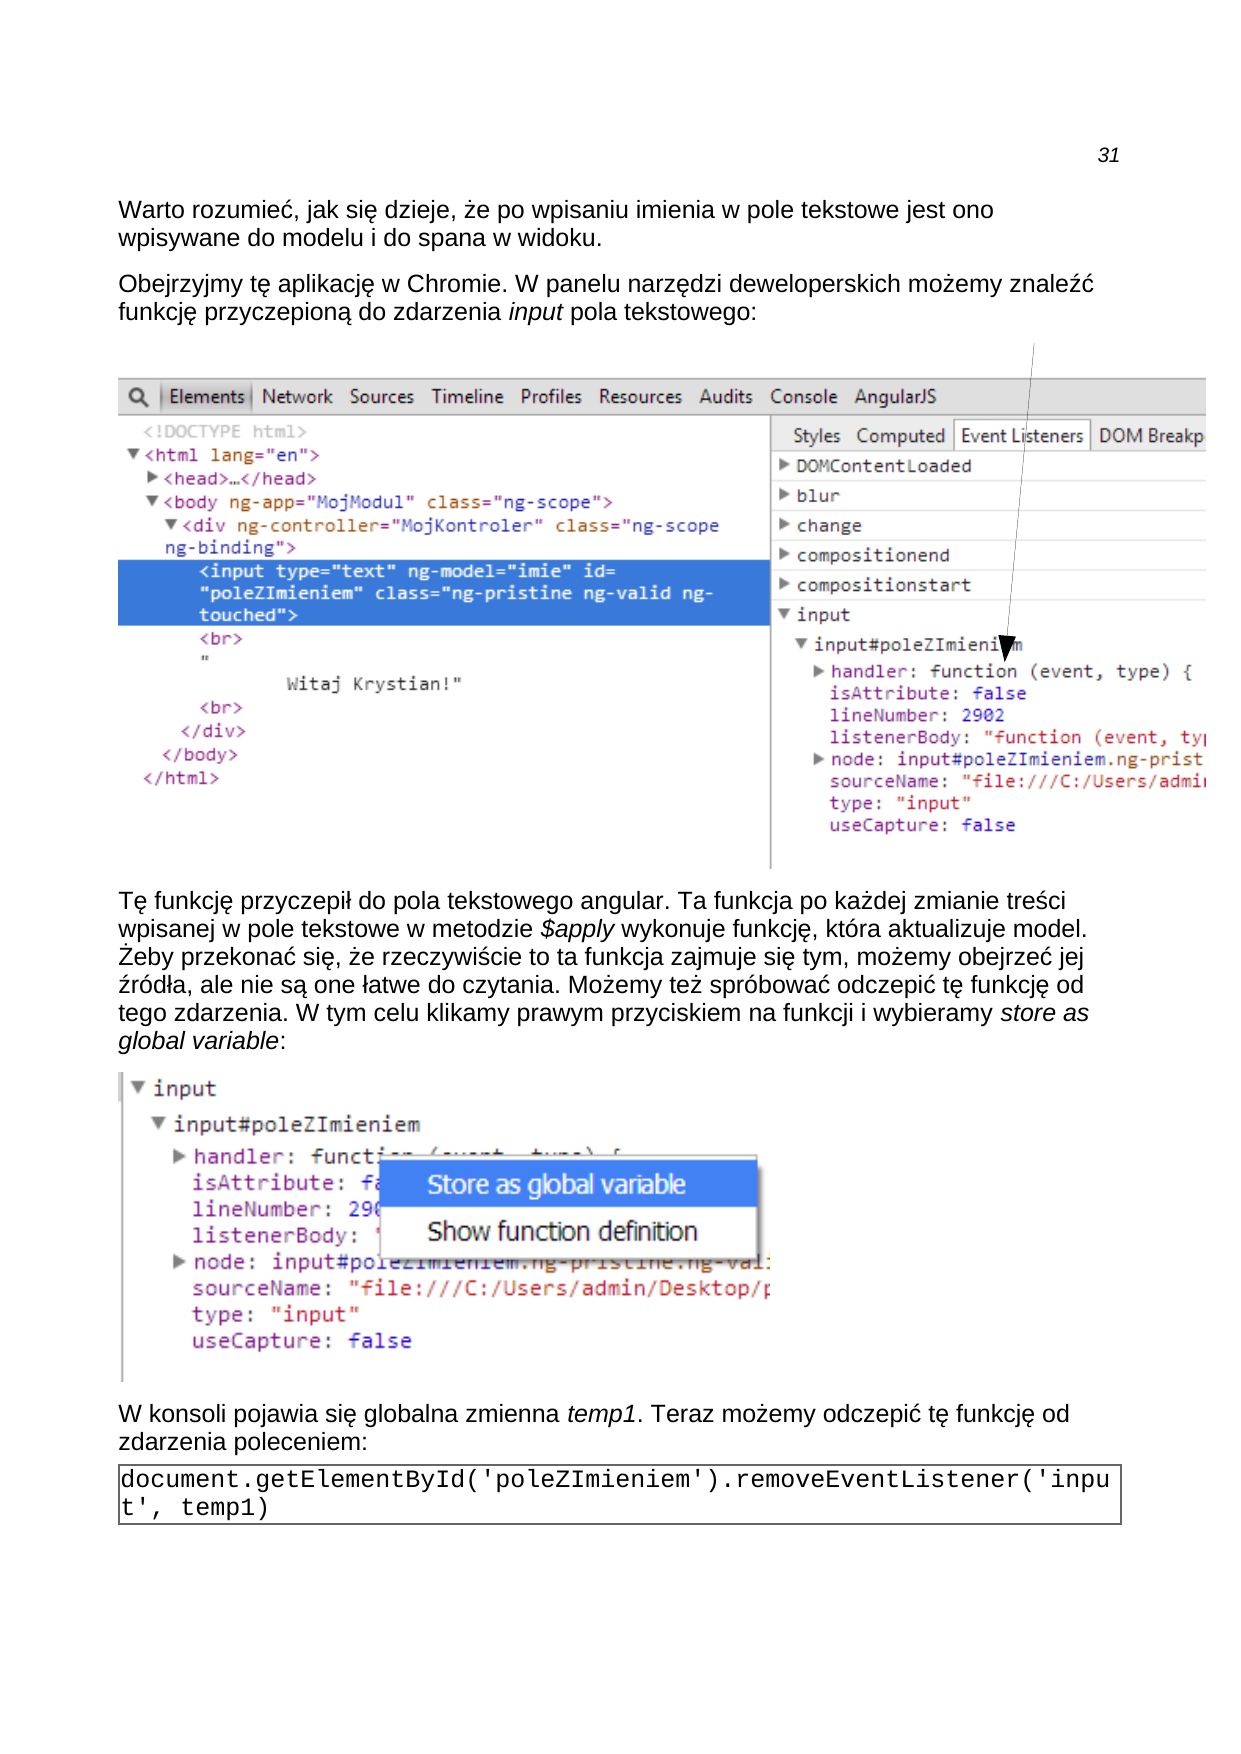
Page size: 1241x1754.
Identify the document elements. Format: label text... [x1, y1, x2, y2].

text W konsoli pojawia się globalna zmienna temp1. Teraz możemy odczepić tę funkcję od zdarzenia poleceniem: [118, 1399, 1122, 1455]
text Warto rozumieć, jak się dzieje, że po wpisaniu imienia w pole tekstowe jest ono wpisywane do modelu i do spana w widoku. [118, 196, 1122, 252]
text document.getElementById('poleZImieniem').removeEventListener('input', temp1) [120, 1466, 1120, 1523]
picture [118, 372, 1206, 869]
text Tę funkcję przyczepił do pola tekstowego angular. Ta funkcja po każdej zmianie treści wpisanej w pole tekstowe w metodzie $apply wykonuje funkcję, która aktualizuje model. Żeby przekonać się, że rzeczywiście to ta funkcja zajmuje się tym, możemy obejrzeć jej źródła, ale nie są one łatwe do czytania. Możemy też spróbować odczepić tę funkcję od tego zdarzenia. W tym celu klikamy prawym przyciskiem na funkcji i wybieramy store as global variable: [118, 887, 1122, 1054]
text Obejrzyjmy tę aplikację w Chromie. W panelu narzędzi deweloperskich możemy znaleźć funkcję przyczepioną do zdarzenia input pola tekstowego: [118, 269, 1122, 325]
